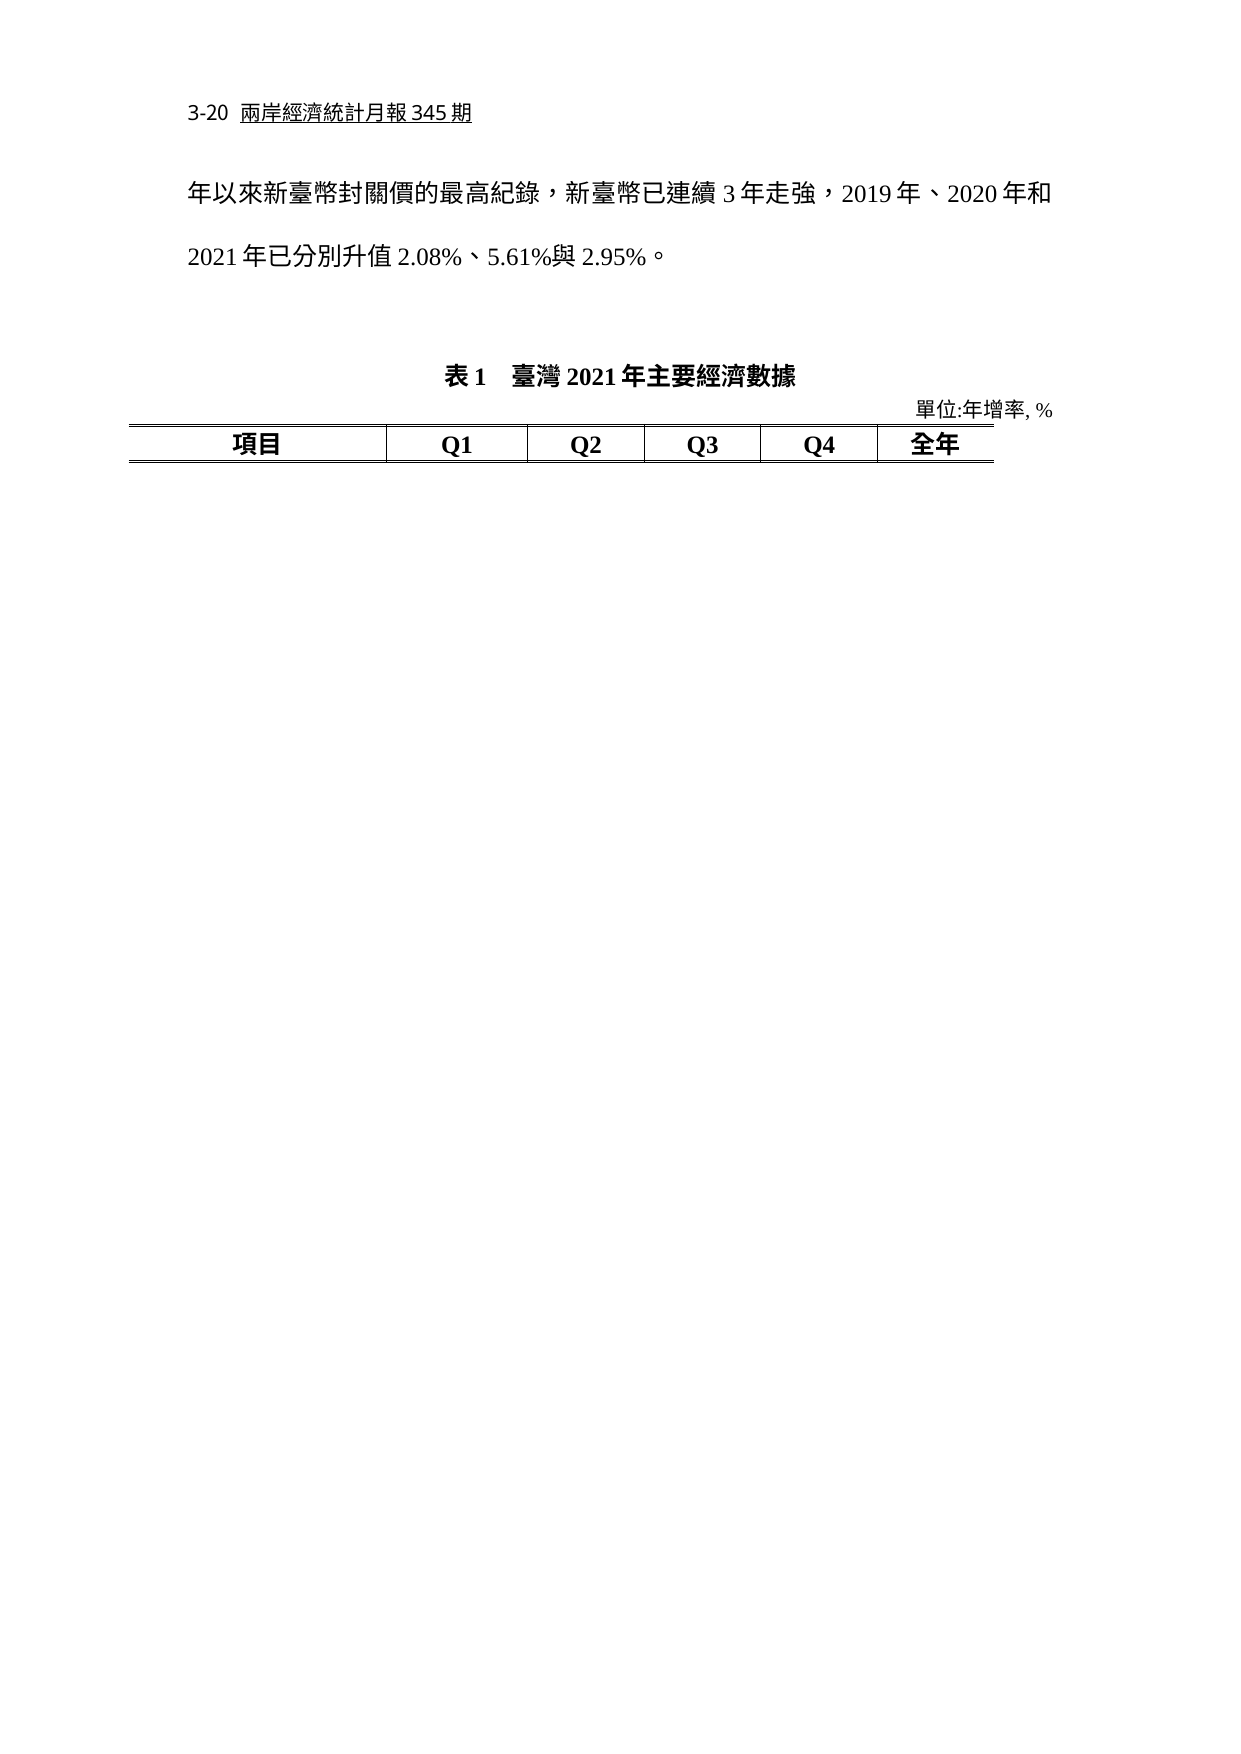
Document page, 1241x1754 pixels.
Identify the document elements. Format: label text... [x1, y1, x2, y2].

text 表1 臺灣2021年主要經濟數據 [187, 356, 1053, 392]
table_header 全年 [878, 427, 994, 460]
table_header Q2 [528, 427, 644, 460]
text 年以來新臺幣封關價的最高紀錄，新臺幣已連續3年走強，2019年、2020年和2021年已分別升值2.08%、5.61%與2.95%。 [187, 150, 1053, 275]
table_header Q3 [645, 427, 760, 460]
table_header 項目 [129, 427, 386, 460]
text 單位:年增率, % [187, 392, 1053, 424]
table_header Q4 [761, 427, 877, 460]
table_header Q1 [387, 427, 527, 460]
